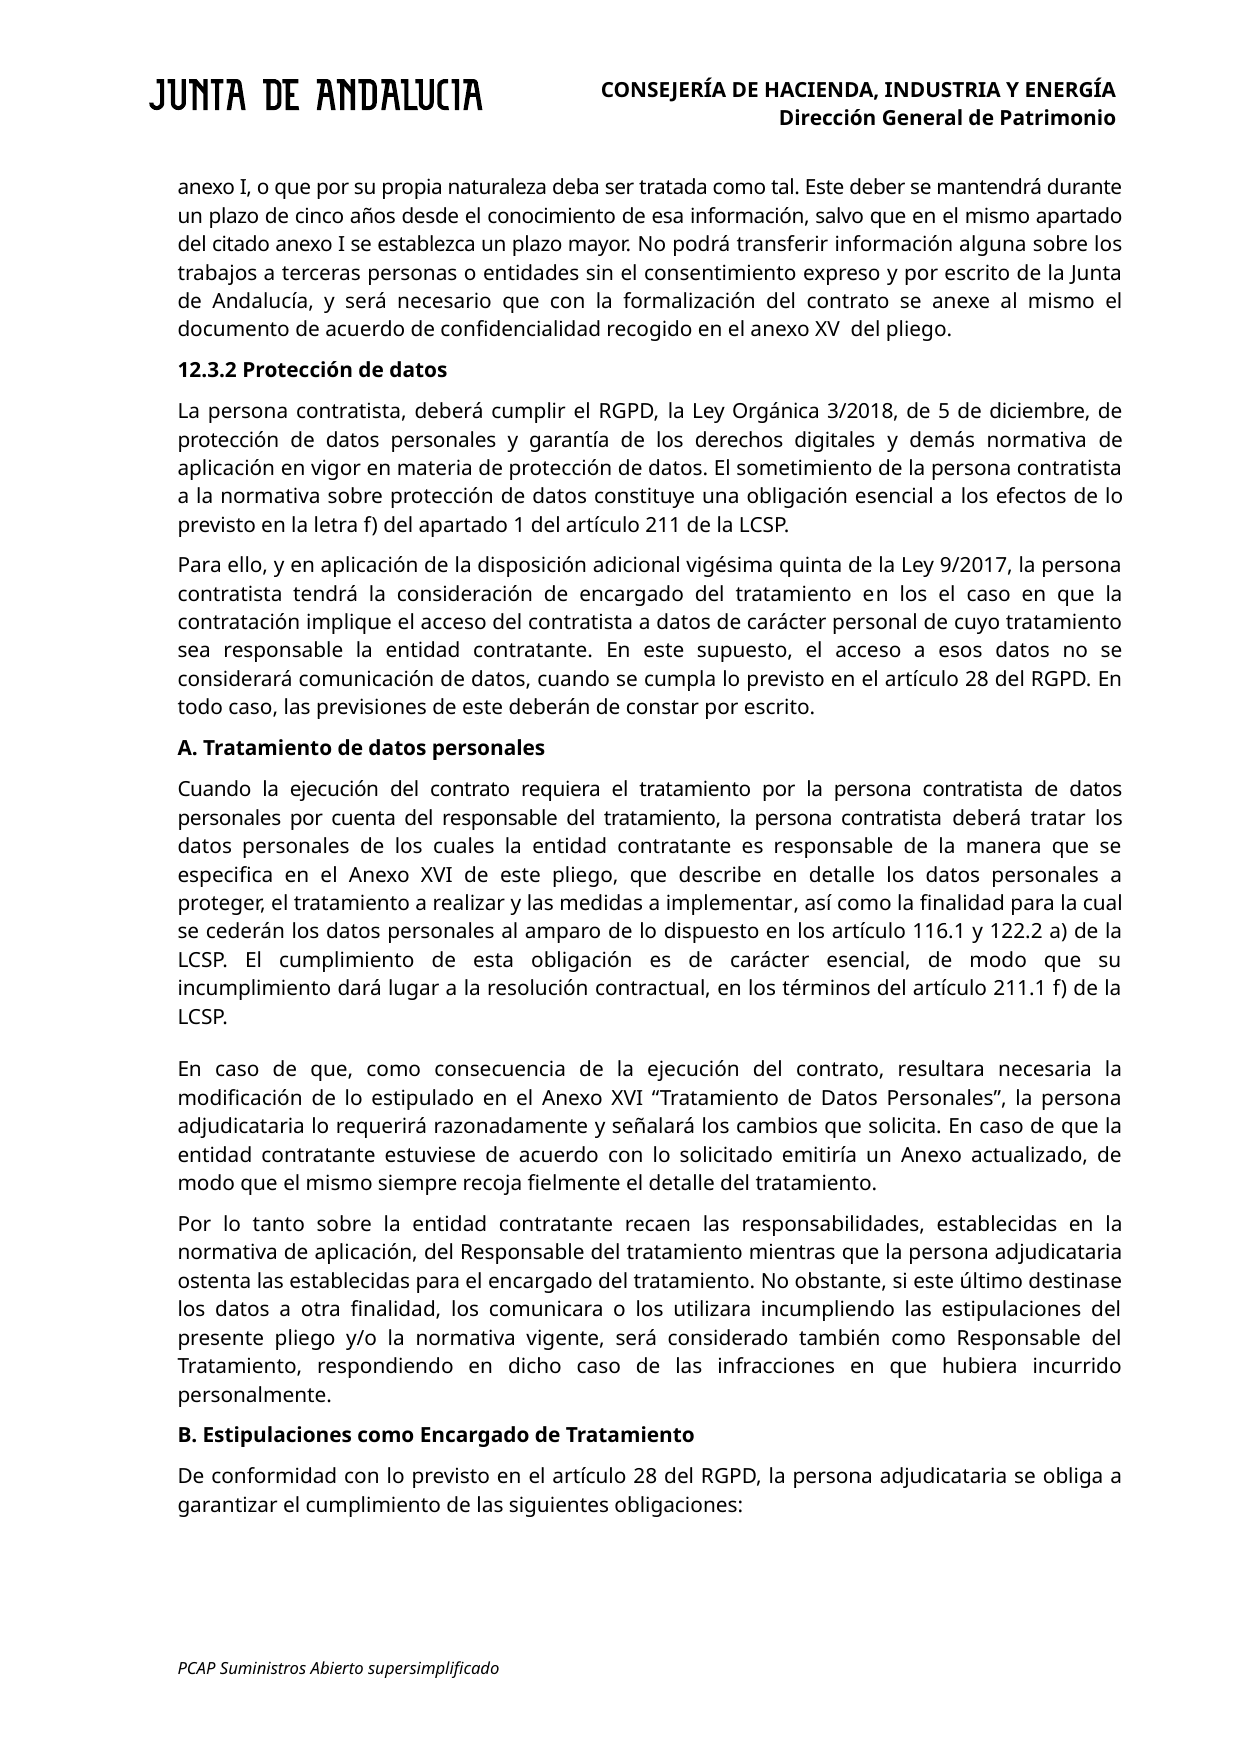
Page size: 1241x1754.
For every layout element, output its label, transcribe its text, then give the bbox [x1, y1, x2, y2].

text De conformidad con lo previsto en el artículo 28 del RGPD, la persona adjudicataria se obliga a garantizar el cumplimiento de las siguientes obligaciones: [177, 1462, 1123, 1518]
text anexo I, o que por su propia naturaleza deba ser tratada como tal. Este deber se mantendrá durante un plazo de cinco años desde el conocimiento de esa información, salvo que en el mismo apartado del citado anexo I se establezca un plazo mayor. No podrá transferir información alguna sobre los trabajos a terceras personas o entidades sin el consentimiento expreso y por escrito de la Junta de Andalucía, y será necesario que con la formalización del contrato se anexe al mismo el documento de acuerdo de confidencialidad recogido en el anexo XV del pliego. [177, 172, 1123, 343]
text Para ello, y en aplicación de la disposición adicional vigésima quinta de la Ley 9/2017, la persona contratista tendrá la consideración de encargado del tratamiento en los el caso en que la contratación implique el acceso del contratista a datos de carácter personal de cuyo tratamiento sea responsable la entidad contratante. En este supuesto, el acceso a esos datos no se considerará comunicación de datos, cuando se cumpla lo previsto en el artículo 28 del RGPD. En todo caso, las previsiones de este deberán de constar por escrito. [177, 550, 1123, 721]
text Cuando la ejecución del contrato requiera el tratamiento por la persona contratista de datos personales por cuenta del responsable del tratamiento, la persona contratista deberá tratar los datos personales de los cuales la entidad contratante es responsable de la manera que se especifica en el Anexo XVI de este pliego, que describe en detalle los datos personales a proteger, el tratamiento a realizar y las medidas a implementar, así como la finalidad para la cual se cederán los datos personales al amparo de lo dispuesto en los artículo 116.1 y 122.2 a) de la LCSP. El cumplimiento de esta obligación es de carácter esencial, de modo que su incumplimiento dará lugar a la resolución contractual, en los términos del artículo 211.1 f) de la LCSP. [177, 774, 1123, 1030]
text B. Estipulaciones como Encargado de Tratamiento [177, 1421, 1123, 1449]
text 12.3.2 Protección de datos [177, 355, 1123, 384]
text Por lo tanto sobre la entidad contratante recaen las responsabilidades, establecidas en la normativa de aplicación, del Responsable del tratamiento mientras que la persona adjudicataria ostenta las establecidas para el encargado del tratamiento. No obstante, si este último destinase los datos a otra finalidad, los comunicara o los utilizara incumpliendo las estipulaciones del presente pliego y/o la normativa vigente, será considerado también como Responsable del Tratamiento, respondiendo en dicho caso de las infracciones en que hubiera incurrido personalmente. [177, 1209, 1123, 1408]
text La persona contratista, deberá cumplir el RGPD, la Ley Orgánica 3/2018, de 5 de diciembre, de protección de datos personales y garantía de los derechos digitales y demás normativa de aplicación en vigor en materia de protección de datos. El sometimiento de la persona contratista a la normativa sobre protección de datos constituye una obligación esencial a los efectos de lo previsto en la letra f) del apartado 1 del artículo 211 de la LCSP. [177, 396, 1123, 538]
text En caso de que, como consecuencia de la ejecución del contrato, resultara necesaria la modificación de lo estipulado en el Anexo XVI “Tratamiento de Datos Personales”, la persona adjudicataria lo requerirá razonadamente y señalará los cambios que solicita. En caso de que la entidad contratante estuviese de acuerdo con lo solicitado emitiría un Anexo actualizado, de modo que el mismo siempre recoja fielmente el detalle del tratamiento. [177, 1054, 1123, 1197]
text A. Tratamiento de datos personales [177, 733, 1123, 762]
